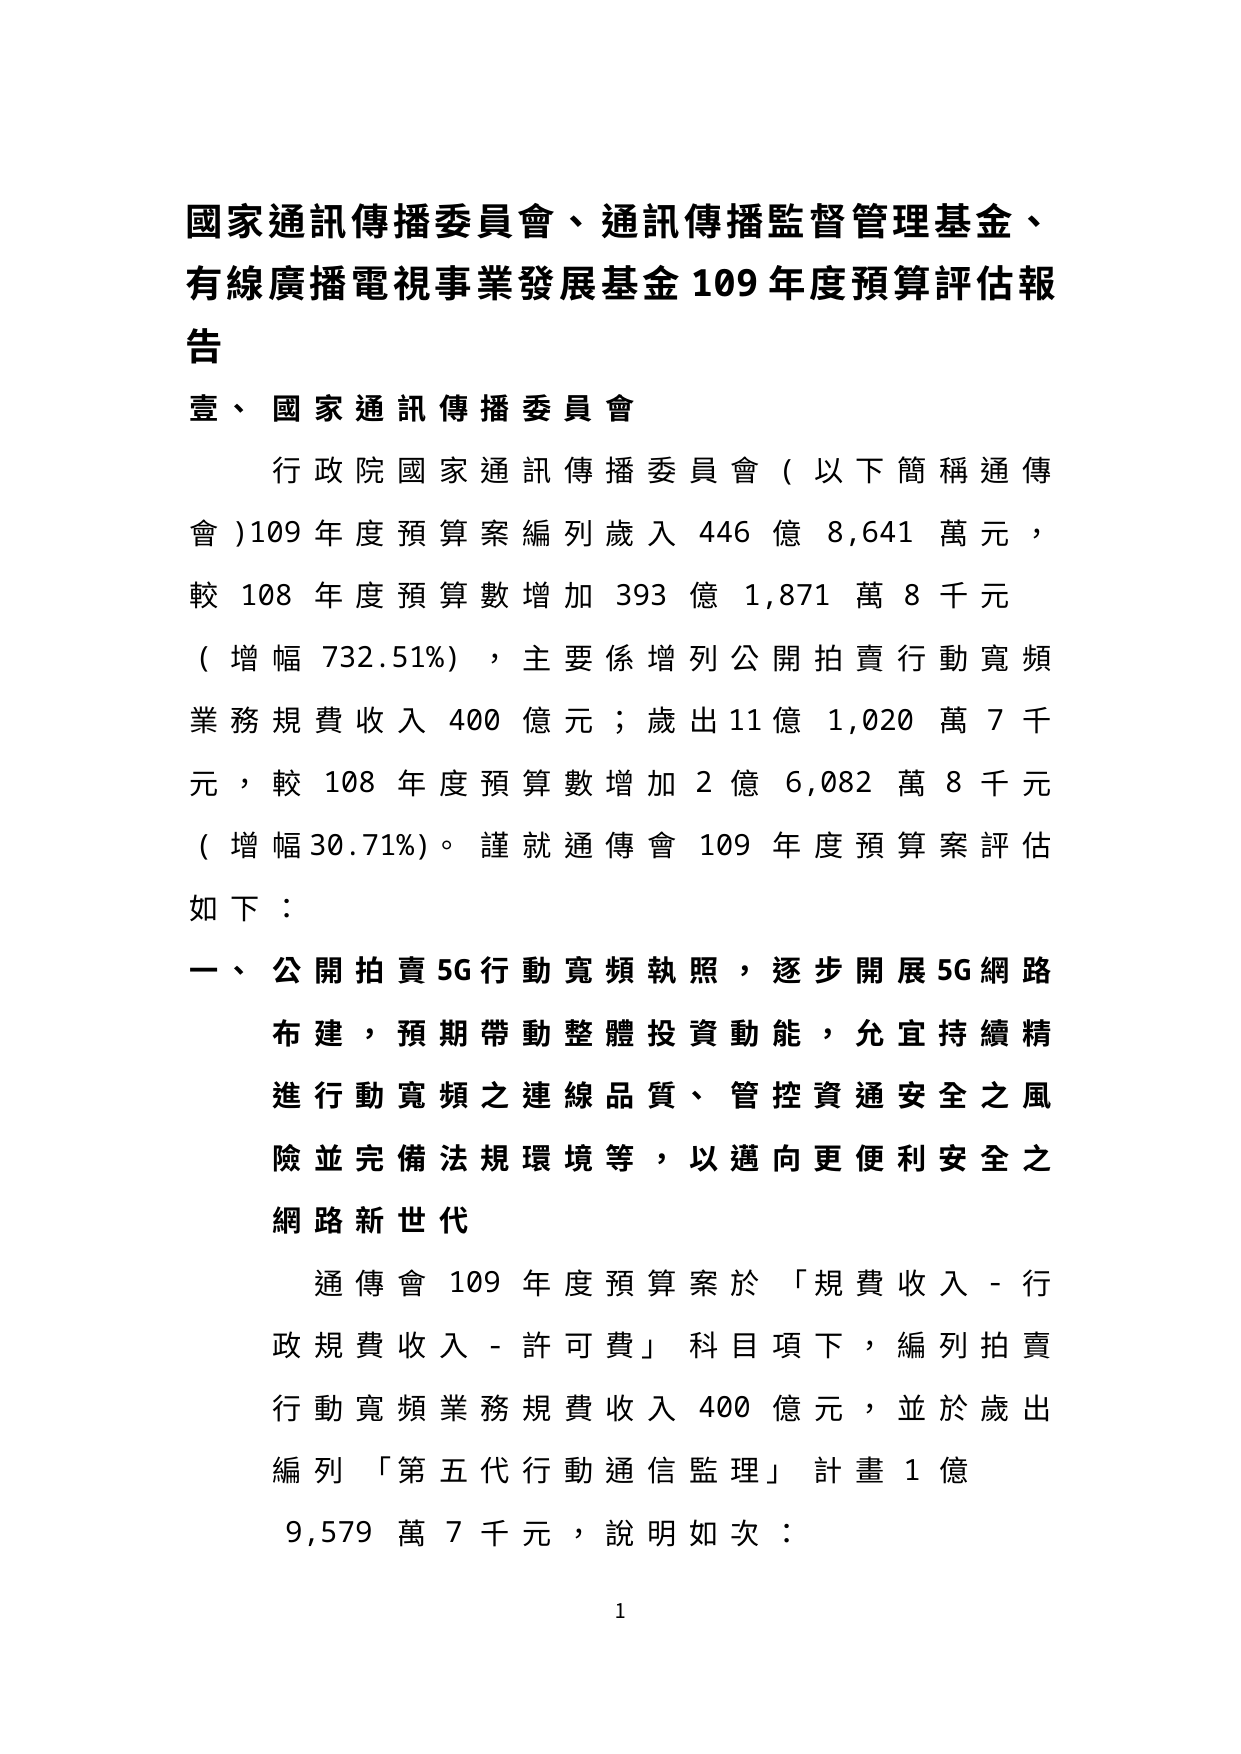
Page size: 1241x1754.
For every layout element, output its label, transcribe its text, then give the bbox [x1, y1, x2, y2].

text 行政院國家通訊傳播委員會(以下簡稱通傳會)109年度預算案編列歲入446億8,641萬元，較108年度預算數增加393億1,871萬8千元(增幅732.51%)，主要係增列公開拍賣行動寬頻業務規費收入400億元；歲出11億1,020萬7千元，較108年度預算數增加2億6,082萬8千元(增幅30.71%)。謹就通傳會109年度預算案評估如下： [183, 427, 1058, 927]
text 通傳會109年度預算案於「規費收入-行政規費收入-許可費」科目項下，編列拍賣行動寬頻業務規費收入400億元，並於歲出編列「第五代行動通信監理」計畫1億9,579萬7千元，說明如次： [242, 1240, 1058, 1552]
text 一、公開拍賣5G行動寬頻執照，逐步開展5G網路布建，預期帶動整體投資動能，允宜持續精進行動寬頻之連線品質、管控資通安全之風險並完備法規環境等，以邁向更便利安全之網路新世代 [183, 927, 1058, 1240]
text 壹、國家通訊傳播委員會 [183, 365, 1058, 427]
text 國家通訊傳播委員會、通訊傳播監督管理基金、有線廣播電視事業發展基金109年度預算評估報告 [183, 177, 1058, 365]
